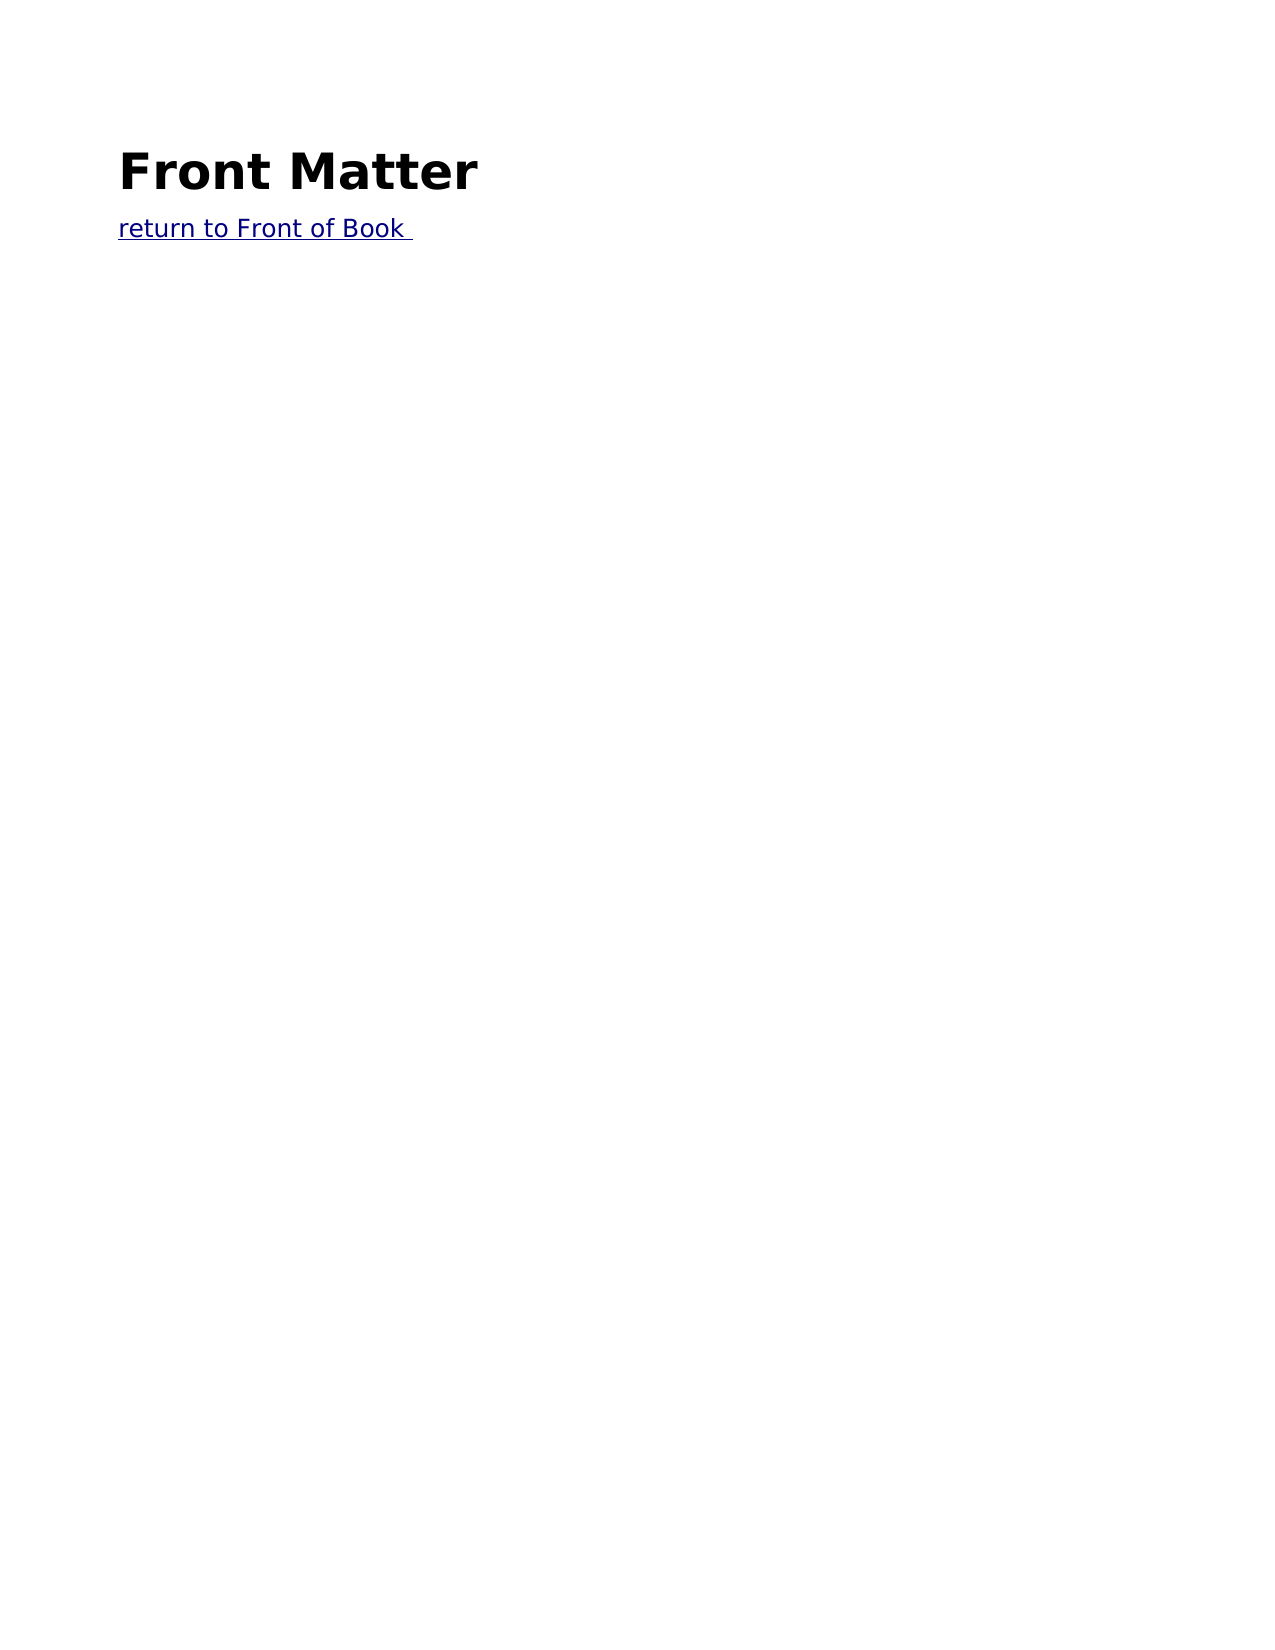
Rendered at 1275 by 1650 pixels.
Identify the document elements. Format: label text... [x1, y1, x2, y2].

subtitle Front Matter [118, 143, 1157, 201]
text return to Front of Book [118, 214, 1157, 243]
